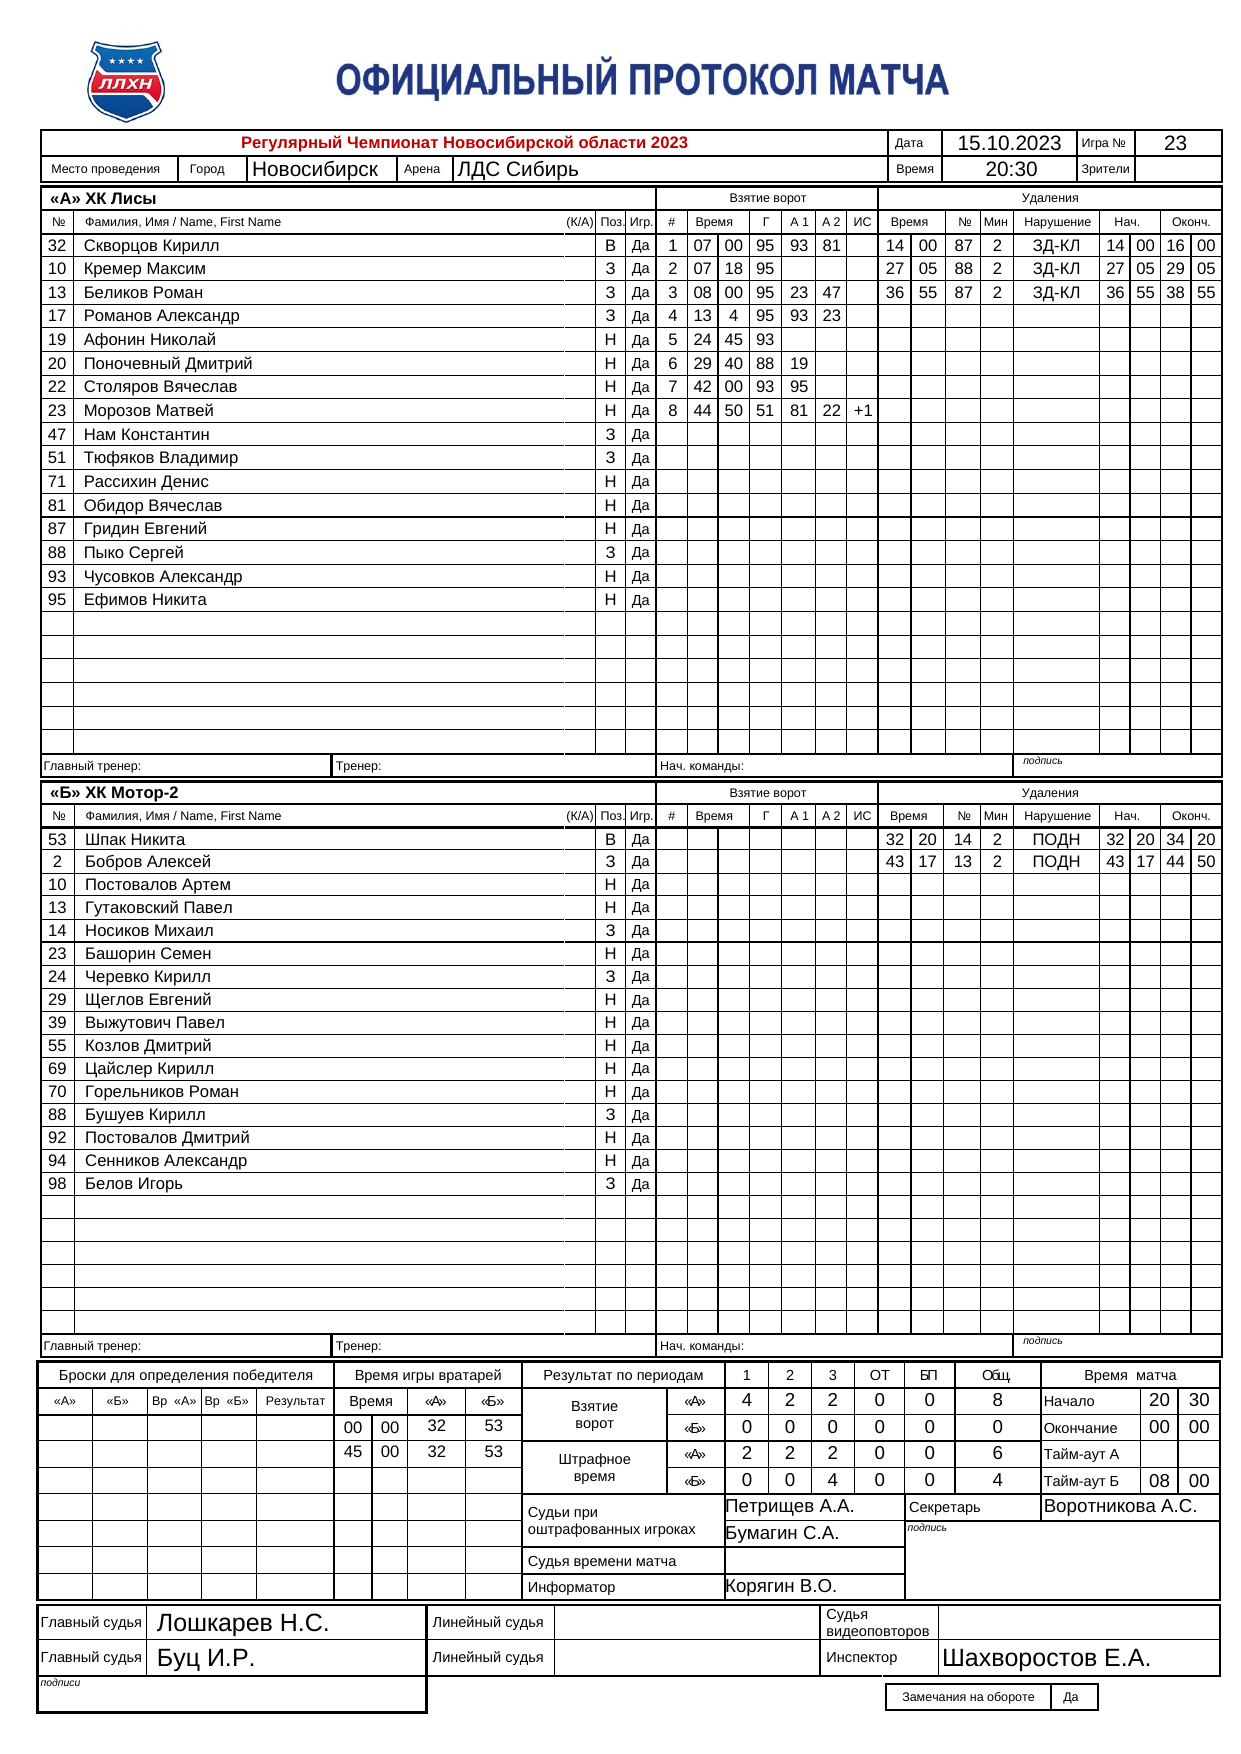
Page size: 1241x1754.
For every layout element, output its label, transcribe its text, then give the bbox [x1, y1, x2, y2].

table_cell [626, 659, 655, 682]
table_cell [1192, 1150, 1221, 1172]
table_cell Воротникова А.С. [1042, 1495, 1219, 1520]
table_cell [74, 707, 564, 729]
table_cell [1100, 1242, 1129, 1264]
table_cell [750, 730, 781, 753]
table_cell [912, 1219, 943, 1241]
table_cell 20:30 [943, 157, 1076, 181]
table_cell 38 [1161, 281, 1190, 303]
table_cell [688, 850, 717, 872]
table_cell Да [626, 494, 655, 516]
table_header Время матча [1042, 1363, 1219, 1387]
table_cell [816, 376, 846, 398]
table_cell [1100, 874, 1129, 895]
table_cell [1014, 612, 1099, 634]
table_header 3 [812, 1363, 854, 1387]
table_cell [1014, 1104, 1099, 1126]
table_cell [657, 494, 687, 516]
table_cell [847, 446, 877, 469]
table_cell [816, 636, 846, 658]
table_cell [981, 943, 1013, 964]
table_cell Афонин Николай [74, 328, 564, 351]
table_cell [782, 1012, 815, 1033]
table_cell [879, 1012, 910, 1033]
table_cell З [596, 920, 625, 941]
table_cell [565, 1035, 595, 1057]
table_cell [74, 659, 564, 682]
table_cell [688, 1035, 717, 1057]
table_cell [565, 1242, 595, 1264]
table_cell [148, 1416, 201, 1440]
table_cell [74, 683, 564, 706]
table_cell [946, 636, 980, 658]
table_cell [719, 423, 749, 445]
table_cell [847, 352, 877, 374]
table_cell [816, 730, 846, 753]
table_cell 3 [657, 281, 687, 303]
table_cell [782, 1127, 815, 1149]
table_cell [912, 470, 945, 493]
table_cell [688, 829, 717, 849]
table_cell Тренер: [333, 1335, 655, 1356]
table_cell Да [626, 1104, 655, 1126]
table_cell 00 [335, 1416, 371, 1440]
table_cell 32 [42, 235, 73, 256]
table_cell [879, 1265, 910, 1287]
table_cell [1131, 730, 1160, 753]
table_cell З [596, 446, 625, 469]
table_cell Н [596, 376, 625, 398]
table_cell [596, 612, 625, 634]
table_cell [657, 730, 687, 753]
table_cell [750, 874, 781, 895]
table_cell 14 [42, 920, 74, 941]
table_cell [750, 1219, 781, 1241]
table_cell [1014, 659, 1099, 682]
table_cell [944, 1311, 980, 1333]
table_cell «Б» [668, 1415, 724, 1440]
table_cell [1014, 328, 1099, 351]
table_cell [39, 1494, 92, 1520]
table_cell [1014, 683, 1099, 706]
table_cell [565, 1127, 595, 1149]
table_cell Сенников Александр [75, 1150, 564, 1172]
table_cell Н [596, 470, 625, 493]
table_cell 32 [408, 1441, 465, 1467]
table_cell Да [626, 920, 655, 941]
table_cell [946, 707, 980, 729]
table_cell [981, 1311, 1013, 1333]
table_header БП [905, 1363, 954, 1387]
table_cell Да [626, 829, 655, 849]
table_cell Да [626, 257, 655, 280]
table_cell [42, 612, 73, 634]
table_cell Да [626, 943, 655, 964]
table_cell [565, 235, 595, 256]
table_cell [944, 1081, 980, 1103]
table_cell [565, 989, 595, 1011]
table_cell Гридин Евгений [74, 518, 564, 540]
table_cell Постовалов Артем [75, 874, 564, 895]
table_header Взятие ворот [657, 783, 877, 803]
table_cell 27 [1100, 257, 1129, 280]
table_header Время игры вратарей [335, 1363, 521, 1387]
table_cell [555, 1640, 819, 1675]
table_cell [1131, 1127, 1160, 1149]
table_cell № [946, 211, 980, 233]
table_cell Да [626, 235, 655, 256]
table_cell Романов Александр [74, 305, 564, 327]
table_cell 55 [1131, 281, 1160, 303]
table_cell Да [626, 1081, 655, 1103]
table_cell 93 [750, 328, 781, 351]
table_cell [1014, 989, 1099, 1011]
table_cell [946, 328, 980, 351]
table_cell 0 [855, 1389, 904, 1413]
table_cell 1 [657, 235, 687, 256]
table_cell [42, 1219, 74, 1241]
table_cell 17 [42, 305, 73, 327]
table_header Игра № [1078, 131, 1134, 155]
table_cell [847, 896, 877, 918]
table_cell [1161, 1265, 1190, 1287]
table_cell [750, 470, 781, 493]
table_cell [657, 1104, 687, 1126]
table_cell [565, 281, 595, 303]
table_cell [847, 235, 877, 256]
table_cell [688, 1219, 717, 1241]
table_cell [1192, 494, 1221, 516]
table_cell ПОДН [1014, 829, 1099, 849]
table_cell [782, 1196, 815, 1218]
table_cell [657, 565, 687, 587]
table_cell Да [626, 305, 655, 327]
table_cell 98 [42, 1173, 74, 1195]
table_cell [1100, 305, 1129, 327]
table_cell [1131, 943, 1160, 964]
table_cell Фамилия, Имя / Name, First Name [74, 211, 565, 233]
table_cell [1192, 470, 1221, 493]
table_cell [1192, 1081, 1221, 1103]
table_cell № [42, 805, 74, 826]
table_cell [39, 1521, 92, 1546]
table_cell [1100, 565, 1129, 587]
table_cell [688, 683, 717, 706]
table_cell [1099, 1682, 1220, 1711]
table_cell [657, 1081, 687, 1103]
table_cell 14 [944, 829, 980, 849]
table_cell [565, 399, 595, 422]
table_cell № [944, 805, 980, 826]
table_cell [750, 1150, 781, 1172]
table_cell А 1 [782, 805, 815, 826]
table_cell В [596, 829, 625, 849]
table_cell [750, 1173, 781, 1195]
table_cell [879, 683, 910, 706]
table_cell 07 [688, 257, 717, 280]
table_cell [626, 1288, 655, 1310]
table_cell [847, 281, 877, 303]
table_cell [657, 423, 687, 445]
table_cell [879, 612, 910, 634]
table_cell [596, 659, 625, 682]
table_cell [912, 1242, 943, 1264]
table_cell [981, 328, 1013, 351]
table_cell 95 [750, 235, 781, 256]
table_cell [202, 1547, 256, 1573]
table_cell [847, 659, 877, 682]
table_cell [750, 1104, 781, 1126]
table_cell Вр «А» [148, 1389, 201, 1413]
table_cell 55 [912, 281, 945, 303]
table_cell [565, 541, 595, 564]
table_cell [1014, 305, 1099, 327]
table_cell [688, 943, 717, 964]
table_cell 45 [719, 328, 749, 351]
table_cell [1161, 1311, 1190, 1333]
table_cell [816, 683, 846, 706]
table_cell 29 [42, 989, 74, 1011]
table_cell [879, 1035, 910, 1057]
table_cell 20 [912, 829, 943, 849]
table_cell [912, 328, 945, 351]
table_header Общ. [956, 1363, 1040, 1387]
table_cell [42, 1265, 74, 1287]
table_cell Нач. команды: [657, 755, 1012, 776]
table_cell [912, 588, 945, 611]
table_cell подпись [1014, 1335, 1221, 1356]
table_cell 81 [782, 399, 815, 422]
table_cell [782, 920, 815, 941]
table_cell [565, 1311, 595, 1333]
table_cell 00 [719, 281, 749, 303]
table_cell [1161, 1173, 1190, 1195]
table_cell [1100, 1035, 1129, 1057]
table_cell [565, 612, 595, 634]
table_cell [816, 874, 846, 895]
table_cell 17 [1131, 850, 1160, 872]
table_cell Щеглов Евгений [75, 989, 564, 1011]
table_cell 32 [879, 829, 910, 849]
table_cell [879, 541, 910, 564]
table_cell [782, 1265, 815, 1287]
table_cell [688, 659, 717, 682]
table_cell [1014, 1035, 1099, 1057]
table_cell 24 [688, 328, 717, 351]
table_cell [1192, 1012, 1221, 1033]
table_cell Гутаковский Павел [75, 896, 564, 918]
table_cell [1161, 352, 1190, 374]
table_cell [1161, 943, 1190, 964]
table_cell [981, 494, 1013, 516]
table_cell [782, 1242, 815, 1264]
table_cell [408, 1574, 465, 1599]
table_cell [688, 1311, 717, 1333]
table_cell 00 [719, 235, 749, 256]
table_cell [1136, 157, 1221, 181]
table_cell [719, 920, 749, 941]
table_cell [565, 1104, 595, 1126]
table_cell [912, 989, 943, 1011]
table_cell 2 [981, 235, 1013, 256]
table_cell 2 [42, 850, 74, 872]
table_cell [719, 1081, 749, 1103]
table_cell [1161, 730, 1190, 753]
table_cell [1192, 1058, 1221, 1079]
table_cell [944, 1242, 980, 1264]
table_cell [1131, 1035, 1160, 1057]
table_cell [879, 399, 910, 422]
table_cell [335, 1468, 371, 1493]
table_cell [944, 1150, 980, 1172]
table_cell [1179, 1441, 1219, 1467]
table_cell Город [179, 157, 246, 181]
table_cell [688, 920, 717, 941]
table_cell [816, 1035, 846, 1057]
table_cell [912, 683, 945, 706]
table_cell [688, 612, 717, 634]
table_cell [565, 518, 595, 540]
table_cell [1192, 683, 1221, 706]
table_cell [565, 636, 595, 658]
table_cell [782, 1104, 815, 1126]
table_cell [565, 659, 595, 682]
table_cell 27 [879, 257, 910, 280]
table_cell [657, 1035, 687, 1057]
table_cell [816, 1219, 846, 1241]
table_cell [816, 1311, 846, 1333]
table_cell [1131, 399, 1160, 422]
table_cell [816, 352, 846, 374]
table_cell [782, 850, 815, 872]
table_cell 0 [905, 1389, 954, 1413]
table_cell [719, 470, 749, 493]
table_cell [565, 1219, 595, 1241]
table_cell [944, 1058, 980, 1079]
table_cell 00 [1141, 1415, 1177, 1440]
table_cell [1131, 989, 1160, 1011]
table_cell 08 [688, 281, 717, 303]
table_cell 43 [879, 850, 910, 872]
table_cell [408, 1468, 465, 1493]
table_cell Инспектор [821, 1640, 938, 1675]
table_cell [879, 1196, 910, 1218]
table_cell [719, 1265, 749, 1287]
table_cell [75, 1311, 564, 1333]
table_cell [912, 920, 943, 941]
table_cell [719, 707, 749, 729]
table_cell Да [626, 1173, 655, 1195]
table_cell [688, 730, 717, 753]
table_cell 00 [1179, 1468, 1219, 1493]
table_cell [1014, 1196, 1099, 1218]
table_cell [1192, 1035, 1221, 1057]
table_cell [912, 1104, 943, 1126]
table_cell 13 [42, 281, 73, 303]
table_cell [944, 1173, 980, 1195]
table_cell [981, 1173, 1013, 1195]
table_cell 05 [1192, 257, 1221, 280]
table_cell [596, 1265, 625, 1287]
table_cell [1192, 1242, 1221, 1264]
table_cell [719, 636, 749, 658]
table_cell 87 [42, 518, 73, 540]
table_cell 0 [855, 1415, 904, 1440]
table_cell [816, 1265, 846, 1287]
table_cell [1161, 328, 1190, 351]
table_cell 44 [1161, 850, 1190, 872]
table_cell [719, 1012, 749, 1033]
table_cell [408, 1494, 465, 1520]
table_cell [1192, 989, 1221, 1011]
table_cell [626, 1242, 655, 1264]
table_cell [1100, 659, 1129, 682]
table_cell 7 [657, 376, 687, 398]
table_cell [657, 707, 687, 729]
table_cell [944, 896, 980, 918]
table_cell Корягин В.О. [726, 1575, 904, 1599]
table_cell [912, 1012, 943, 1033]
table_cell [946, 446, 980, 469]
table_cell [148, 1468, 201, 1493]
table_cell [1014, 470, 1099, 493]
table_cell Да [626, 352, 655, 374]
table_cell [688, 989, 717, 1011]
table_cell [782, 659, 815, 682]
table_cell [1192, 328, 1221, 351]
table_cell [939, 1606, 1219, 1639]
table_cell [148, 1547, 201, 1573]
table_cell [1192, 1196, 1221, 1218]
table_cell 53 [466, 1416, 521, 1440]
table_cell [1014, 494, 1099, 516]
table_cell [1100, 1127, 1129, 1149]
table_cell 6 [657, 352, 687, 374]
table_cell 6 [956, 1442, 1040, 1467]
table_cell [719, 683, 749, 706]
table_cell Тайм-аут Б [1042, 1468, 1140, 1493]
table_cell [719, 829, 749, 849]
table_cell [1131, 305, 1160, 327]
table_cell [719, 1127, 749, 1149]
table_cell [657, 943, 687, 964]
table_cell 95 [42, 588, 73, 611]
table_cell Взятие ворот [523, 1389, 666, 1440]
table_cell 47 [816, 281, 846, 303]
table_cell [847, 1265, 877, 1287]
table_cell 17 [912, 850, 943, 872]
table_cell [879, 989, 910, 1011]
table_cell [1014, 874, 1099, 895]
table_cell В [596, 235, 625, 256]
table_cell [1161, 518, 1190, 540]
table_cell [148, 1441, 201, 1467]
table_cell [1014, 376, 1099, 398]
table_cell [719, 1104, 749, 1126]
table_cell Фамилия, Имя / Name, First Name [75, 805, 565, 826]
table_cell [1161, 1150, 1190, 1172]
table_cell [944, 920, 980, 941]
table_cell «А» [668, 1389, 724, 1413]
table_cell [912, 494, 945, 516]
table_cell [657, 1058, 687, 1079]
table_cell [1100, 399, 1129, 422]
table_cell Кремер Максим [74, 257, 564, 280]
table_cell Место проведения [42, 157, 177, 181]
table_cell [1161, 1012, 1190, 1033]
table_cell [944, 1265, 980, 1287]
table_cell 55 [42, 1035, 74, 1057]
table_cell [1131, 328, 1160, 351]
table_cell [1014, 707, 1099, 729]
table_cell [750, 1127, 781, 1149]
table_cell [879, 896, 910, 918]
table_cell [879, 1173, 910, 1195]
table_cell [93, 1521, 147, 1546]
table_header 1 [726, 1363, 768, 1387]
table_cell Н [596, 399, 625, 422]
table_cell 4 [657, 305, 687, 327]
table_cell [750, 659, 781, 682]
table_cell Горельников Роман [75, 1081, 564, 1103]
table_cell [1014, 636, 1099, 658]
table_cell [719, 565, 749, 587]
table_cell Н [596, 328, 625, 351]
table_cell [1100, 352, 1129, 374]
table_cell [912, 1265, 943, 1287]
table_cell [981, 446, 1013, 469]
table_cell [782, 257, 815, 280]
table_cell 39 [42, 1012, 74, 1033]
table_cell [847, 874, 877, 895]
table_cell [565, 920, 595, 941]
table_cell [912, 1035, 943, 1057]
table_cell [879, 305, 910, 327]
table_cell ИС [847, 211, 877, 233]
table_cell [1161, 588, 1190, 611]
table_cell [782, 966, 815, 987]
table_cell [719, 1242, 749, 1264]
table_cell [1161, 446, 1190, 469]
table_cell [719, 1196, 749, 1218]
table_cell [657, 659, 687, 682]
table_cell [39, 1574, 92, 1599]
table_cell 23 [816, 305, 846, 327]
table_cell [1131, 1242, 1160, 1264]
table_cell 13 [42, 896, 74, 918]
table_cell 10 [42, 257, 73, 280]
table_cell [1161, 707, 1190, 729]
table_cell 05 [912, 257, 945, 280]
table_cell [782, 1311, 815, 1333]
table_cell 93 [42, 565, 73, 587]
table_cell [1161, 1242, 1190, 1264]
table_header Броски для определения победителя [39, 1363, 333, 1387]
table_header Удаления [879, 188, 1221, 209]
table_cell [565, 707, 595, 729]
table_cell [688, 470, 717, 493]
table_cell Судья видеоповторов [821, 1606, 938, 1639]
table_cell [1131, 874, 1160, 895]
table_cell [1192, 943, 1221, 964]
table_cell 93 [782, 305, 815, 327]
table_cell Игр. [626, 211, 655, 233]
table_cell [1131, 659, 1160, 682]
table_cell [565, 943, 595, 964]
table_cell 13 [688, 305, 717, 327]
table_cell [847, 518, 877, 540]
table_cell 95 [750, 281, 781, 303]
table_cell Да [626, 896, 655, 918]
table_cell [93, 1468, 147, 1493]
table_cell [565, 257, 595, 280]
table_cell ПОДН [1014, 850, 1099, 872]
table_cell [847, 636, 877, 658]
table_cell Время [688, 211, 749, 233]
table_cell [719, 730, 749, 753]
table_cell [750, 920, 781, 941]
table_cell [1192, 707, 1221, 729]
table_cell [565, 352, 595, 374]
table_cell [912, 565, 945, 587]
table_cell [816, 659, 846, 682]
table_cell 42 [688, 376, 717, 398]
table_cell 93 [750, 376, 781, 398]
table_cell [373, 1494, 407, 1520]
table_cell [782, 1150, 815, 1172]
table_cell 34 [1161, 829, 1190, 849]
table_cell [202, 1494, 256, 1520]
table_cell [1192, 1173, 1221, 1195]
table_cell [946, 541, 980, 564]
table_cell 88 [42, 541, 73, 564]
table_cell [202, 1521, 256, 1546]
table_cell [750, 565, 781, 587]
table_cell [657, 989, 687, 1011]
table_cell 69 [42, 1058, 74, 1079]
table_cell [1161, 565, 1190, 587]
table_cell [466, 1494, 521, 1520]
table_cell [1100, 612, 1129, 634]
table_cell 0 [855, 1468, 904, 1493]
table_cell [688, 636, 717, 658]
table_cell 53 [42, 829, 74, 849]
table_cell [1100, 446, 1129, 469]
table_cell # [657, 805, 687, 826]
table_header «А» ХК Лисы [42, 188, 655, 209]
table_cell [981, 470, 1013, 493]
table_cell [75, 1242, 564, 1264]
table_cell [847, 989, 877, 1011]
table_cell [719, 659, 749, 682]
table_cell [879, 1242, 910, 1264]
table_cell З [596, 1173, 625, 1195]
table_cell [750, 494, 781, 516]
table_cell [1161, 1081, 1190, 1103]
table_cell [1100, 470, 1129, 493]
table_cell [782, 328, 815, 351]
table_cell 4 [719, 305, 749, 327]
table_cell [719, 588, 749, 611]
table_cell [782, 989, 815, 1011]
table_cell [596, 1196, 625, 1218]
table_cell [719, 1150, 749, 1172]
table_cell Н [596, 565, 625, 587]
table_cell [657, 1219, 687, 1241]
table_cell Да [626, 1058, 655, 1079]
table_cell [74, 730, 564, 753]
table_cell [981, 518, 1013, 540]
table_cell 22 [816, 399, 846, 422]
table_cell [1161, 399, 1190, 422]
table_cell [657, 1127, 687, 1149]
table_cell [42, 1311, 74, 1333]
table_cell [847, 920, 877, 941]
table_cell [912, 1173, 943, 1195]
table_cell 93 [782, 235, 815, 256]
table_cell [750, 1311, 781, 1333]
table_cell [688, 1173, 717, 1195]
table_cell [816, 541, 846, 564]
table_cell [879, 636, 910, 658]
table_cell 14 [879, 235, 910, 256]
table_cell 0 [956, 1415, 1040, 1440]
table_cell 45 [335, 1441, 371, 1467]
table_cell [1014, 1127, 1099, 1149]
table_cell 44 [688, 399, 717, 422]
table_cell 00 [1131, 235, 1160, 256]
table_cell [750, 1265, 781, 1287]
table_cell # [657, 211, 687, 233]
table_cell [1161, 966, 1190, 987]
table_cell [1192, 1265, 1221, 1287]
table_cell [816, 966, 846, 987]
table_cell [847, 1288, 877, 1310]
table_cell [1014, 399, 1099, 422]
table_cell [596, 1242, 625, 1264]
table_cell [944, 1219, 980, 1241]
table_cell [912, 943, 943, 964]
table_cell Тренер: [333, 755, 655, 776]
table_cell Оконч. [1161, 805, 1221, 826]
table_cell [879, 470, 910, 493]
table_cell [1100, 683, 1129, 706]
table_cell [879, 588, 910, 611]
table_cell [1100, 896, 1129, 918]
table_cell [626, 730, 655, 753]
table_cell [847, 1219, 877, 1241]
table_cell [688, 874, 717, 895]
table_cell [847, 1196, 877, 1218]
table_cell [981, 1081, 1013, 1103]
table_cell [782, 494, 815, 516]
table_cell [1192, 541, 1221, 564]
table_cell [750, 588, 781, 611]
table_cell 20 [1192, 829, 1221, 849]
table_cell Цайслер Кирилл [75, 1058, 564, 1079]
table_cell [1192, 352, 1221, 374]
table_cell [1014, 1150, 1099, 1172]
table_cell 08 [1141, 1468, 1177, 1493]
table_cell [1014, 1242, 1099, 1264]
table_cell Нач. команды: [657, 1335, 1012, 1356]
table_cell [565, 683, 595, 706]
table_cell [981, 874, 1013, 895]
table_cell [816, 850, 846, 872]
table_cell [257, 1494, 333, 1520]
table_cell [782, 612, 815, 634]
table_cell [688, 896, 717, 918]
table_cell Мин [981, 805, 1013, 826]
table_cell [750, 989, 781, 1011]
table_cell [1161, 1127, 1190, 1149]
table_cell [782, 1035, 815, 1057]
table_cell [879, 446, 910, 469]
table_cell [981, 423, 1013, 445]
table_cell Н [596, 896, 625, 918]
table_cell 8 [956, 1389, 1040, 1413]
table_cell Пыко Сергей [74, 541, 564, 564]
table_cell [688, 966, 717, 987]
table_cell [981, 1265, 1013, 1287]
table_cell [257, 1468, 333, 1493]
table_cell 50 [1192, 850, 1221, 872]
table_cell [750, 683, 781, 706]
table_cell [719, 850, 749, 872]
table_cell [946, 376, 980, 398]
table_cell [626, 1265, 655, 1287]
table_cell 87 [946, 235, 980, 256]
table_cell [1161, 1219, 1190, 1241]
table_cell [1014, 1311, 1099, 1333]
table_cell ЗД-КЛ [1014, 281, 1099, 303]
table_cell [1014, 1219, 1099, 1241]
table_cell [1100, 1150, 1129, 1172]
table_cell Н [596, 1150, 625, 1172]
table_cell А 2 [816, 805, 846, 826]
table_cell [1131, 636, 1160, 658]
table_cell [466, 1547, 521, 1573]
table_cell [1014, 896, 1099, 918]
table_cell [39, 1547, 92, 1573]
table_cell [42, 659, 73, 682]
table_cell [782, 730, 815, 753]
table_cell [847, 376, 877, 398]
table_cell [1192, 423, 1221, 445]
table_cell [912, 612, 945, 634]
table_cell Да [626, 470, 655, 493]
table_cell [1014, 1173, 1099, 1195]
table_cell [816, 1058, 846, 1079]
table_cell [1131, 1173, 1160, 1195]
table_cell [688, 1127, 717, 1149]
table_cell [981, 1219, 1013, 1241]
table_cell [1100, 494, 1129, 516]
table_cell Время [889, 157, 941, 181]
table_cell [750, 1058, 781, 1079]
table_cell [879, 565, 910, 587]
table_cell [719, 541, 749, 564]
table_cell [879, 352, 910, 374]
table_cell [148, 1494, 201, 1520]
table_cell [879, 920, 910, 941]
table_cell [1131, 966, 1160, 987]
table_cell [912, 446, 945, 469]
table_cell [688, 1058, 717, 1079]
table_cell Обидор Вячеслав [74, 494, 564, 516]
table_cell [847, 1311, 877, 1333]
table_cell 50 [719, 399, 749, 422]
table_cell [847, 683, 877, 706]
table_cell [782, 1219, 815, 1241]
table_cell Нач. [1100, 805, 1160, 826]
table_cell [565, 1288, 595, 1310]
table_cell [1192, 612, 1221, 634]
table_cell [565, 494, 595, 516]
table_cell [944, 1035, 980, 1057]
table_cell Игр. [626, 805, 655, 826]
table_cell 0 [905, 1415, 954, 1440]
table_cell [1131, 446, 1160, 469]
table_cell Бумагин С.А. [726, 1521, 904, 1546]
table_cell [1161, 1288, 1190, 1310]
table_cell 40 [719, 352, 749, 374]
table_cell [1161, 989, 1190, 1011]
table_cell [879, 423, 910, 445]
table_cell [912, 1058, 943, 1079]
table_cell [1100, 1104, 1129, 1126]
table_cell [657, 1173, 687, 1195]
table_cell Н [596, 352, 625, 374]
table_cell [879, 518, 910, 540]
table_cell 2 [769, 1442, 811, 1467]
table_cell Время [879, 805, 943, 826]
table_cell [1131, 920, 1160, 941]
table_cell 18 [719, 257, 749, 280]
table_cell [946, 305, 980, 327]
table_cell [1131, 1012, 1160, 1033]
table_cell [946, 470, 980, 493]
table_cell Бобров Алексей [75, 850, 564, 872]
table_cell [1161, 612, 1190, 634]
table_cell 5 [657, 328, 687, 351]
table_cell [750, 966, 781, 987]
table_cell Буц И.Р. [147, 1640, 425, 1675]
table_cell Штрафное время [523, 1442, 666, 1493]
table_cell Линейный судья [428, 1606, 554, 1639]
table_cell 95 [750, 305, 781, 327]
table_cell [1100, 707, 1129, 729]
table_cell [688, 541, 717, 564]
table_cell [1100, 376, 1129, 398]
table_cell Да [626, 1150, 655, 1172]
table_cell [879, 1104, 910, 1126]
table_cell Главный тренер: [42, 755, 330, 776]
table_cell 20 [1131, 829, 1160, 849]
table_cell [1161, 920, 1190, 941]
table_cell [912, 1127, 943, 1149]
table_cell [782, 896, 815, 918]
table_cell З [596, 305, 625, 327]
table_cell ЗД-КЛ [1014, 257, 1099, 280]
table_cell [565, 1058, 595, 1079]
table_cell [981, 1104, 1013, 1126]
table_cell Бушуев Кирилл [75, 1104, 564, 1126]
table_cell [657, 896, 687, 918]
table_cell [373, 1574, 407, 1599]
table_cell Н [596, 1058, 625, 1079]
table_cell [750, 612, 781, 634]
table_cell 23 [42, 943, 74, 964]
table_cell [912, 423, 945, 445]
table_cell [1100, 730, 1129, 753]
table_cell [657, 588, 687, 611]
table_cell ЛДС Сибирь [454, 157, 887, 181]
table_cell [912, 352, 945, 374]
table_cell [1014, 1081, 1099, 1103]
table_cell [626, 683, 655, 706]
table_cell [335, 1574, 371, 1599]
table_cell [1131, 1196, 1160, 1218]
table_cell [847, 1127, 877, 1149]
table_cell А 1 [782, 211, 815, 233]
table_cell [1100, 541, 1129, 564]
table_cell [1192, 446, 1221, 469]
table_cell [944, 874, 980, 895]
table_cell [335, 1547, 371, 1573]
table_cell [39, 1416, 92, 1440]
table_cell Результат [257, 1389, 333, 1413]
table_cell [1161, 1196, 1190, 1218]
table_cell [93, 1547, 147, 1573]
table_cell [719, 1288, 749, 1310]
table_cell [782, 565, 815, 587]
table_cell З [596, 541, 625, 564]
table_cell [816, 1104, 846, 1126]
table_cell [847, 943, 877, 964]
table_cell [202, 1416, 256, 1440]
table_cell [847, 328, 877, 351]
table_cell [847, 1081, 877, 1103]
table_cell [1192, 305, 1221, 327]
table_cell [657, 1150, 687, 1172]
table_cell 36 [1100, 281, 1129, 303]
table_header Дата [889, 131, 941, 155]
table_cell [719, 943, 749, 964]
table_cell № [42, 211, 73, 233]
table_cell [1100, 1265, 1129, 1287]
table_cell [565, 1012, 595, 1033]
table_cell 0 [726, 1468, 768, 1493]
table_cell [816, 989, 846, 1011]
table_cell [879, 376, 910, 398]
table_cell [816, 612, 846, 634]
table_cell (К/А) [565, 211, 595, 233]
table_cell [74, 612, 564, 634]
table_cell [946, 588, 980, 611]
table_cell [565, 850, 595, 872]
table_cell [981, 707, 1013, 729]
table_cell [688, 565, 717, 587]
table_cell Нам Константин [74, 423, 564, 445]
table_cell [1014, 966, 1099, 987]
table_cell [719, 1035, 749, 1057]
table_cell [879, 943, 910, 964]
table_cell [1192, 1288, 1221, 1310]
table_cell [1014, 943, 1099, 964]
table_cell [750, 1081, 781, 1103]
table_header 23 [1136, 131, 1221, 155]
table_cell [946, 612, 980, 634]
table_cell Скворцов Кирилл [74, 235, 564, 256]
table_cell [688, 1150, 717, 1172]
table_cell [335, 1521, 371, 1546]
table_cell [946, 518, 980, 540]
table_cell [1100, 1058, 1129, 1079]
table_cell Башорин Семен [75, 943, 564, 964]
table_cell [257, 1441, 333, 1467]
table_cell [1192, 376, 1221, 398]
table_cell 47 [42, 423, 73, 445]
table_cell 29 [1161, 257, 1190, 280]
table_cell [847, 588, 877, 611]
table_cell [912, 874, 943, 895]
table_cell [1100, 920, 1129, 941]
table_cell [466, 1574, 521, 1599]
table_cell [782, 683, 815, 706]
table_header 15.10.2023 [943, 131, 1076, 155]
table_cell [912, 966, 943, 987]
table_cell [912, 541, 945, 564]
table_cell 2 [981, 850, 1013, 872]
table_cell [719, 989, 749, 1011]
table_cell Главный судья [39, 1606, 146, 1639]
table_cell Морозов Матвей [74, 399, 564, 422]
table_cell 20 [1141, 1389, 1177, 1413]
table_cell [1014, 1058, 1099, 1079]
table_cell [1131, 376, 1160, 398]
table_cell 0 [905, 1442, 954, 1467]
table_cell Рассихин Денис [74, 470, 564, 493]
table_cell 4 [956, 1468, 1040, 1493]
table_cell [202, 1468, 256, 1493]
table_cell [981, 305, 1013, 327]
table_cell Белов Игорь [75, 1173, 564, 1195]
table_cell [1014, 352, 1099, 374]
table_cell [466, 1521, 521, 1546]
table_cell [981, 399, 1013, 422]
table_cell [912, 1196, 943, 1218]
table_cell [847, 541, 877, 564]
table_cell [1131, 1104, 1160, 1126]
table_cell Судьи при оштрафованных игроках [523, 1495, 724, 1546]
table_cell Поз. [596, 211, 625, 233]
table_cell [944, 943, 980, 964]
table_cell [688, 1242, 717, 1264]
table_cell [944, 966, 980, 987]
table_cell [847, 1058, 877, 1079]
table_cell [750, 896, 781, 918]
table_cell [626, 636, 655, 658]
table_cell [1192, 1219, 1221, 1241]
table_cell [657, 966, 687, 987]
table_cell [93, 1416, 147, 1440]
table_cell [1100, 943, 1129, 964]
table_cell 22 [42, 376, 73, 398]
table_cell [1131, 352, 1160, 374]
table_cell [39, 1468, 92, 1493]
table_cell [719, 1173, 749, 1195]
table_cell [657, 874, 687, 895]
table_cell [1100, 1081, 1129, 1103]
table_cell [782, 470, 815, 493]
table_cell 0 [769, 1415, 811, 1440]
table_cell [1161, 659, 1190, 682]
table_cell [719, 612, 749, 634]
table_cell 4 [812, 1468, 854, 1493]
table_cell А 2 [816, 211, 846, 233]
table_cell 10 [42, 874, 74, 895]
table_cell [596, 636, 625, 658]
table_cell [981, 541, 1013, 564]
table_cell [1192, 874, 1221, 895]
table_header Результат по периодам [523, 1363, 724, 1387]
table_cell 19 [42, 328, 73, 351]
table_cell 23 [42, 399, 73, 422]
table_cell [42, 683, 73, 706]
table_cell [847, 829, 877, 849]
table_cell [1014, 565, 1099, 587]
table_cell Да [626, 588, 655, 611]
table_cell 8 [657, 399, 687, 422]
table_cell [75, 1265, 564, 1287]
table_cell [408, 1521, 465, 1546]
table_cell [847, 850, 877, 872]
table_cell [981, 966, 1013, 987]
table_cell [565, 874, 595, 895]
table_cell [981, 1035, 1013, 1057]
table_cell [596, 730, 625, 753]
table_cell [944, 1127, 980, 1149]
table_cell [944, 1104, 980, 1126]
table_cell [879, 1288, 910, 1310]
table_cell [981, 659, 1013, 682]
table_cell [657, 1288, 687, 1310]
table_cell Тайм-аут А [1042, 1441, 1140, 1467]
table_cell [1131, 518, 1160, 540]
picture [5, 28, 1179, 129]
table_cell 2 [812, 1389, 854, 1413]
table_cell [816, 1127, 846, 1149]
table_cell Н [596, 1127, 625, 1149]
table_cell [1131, 541, 1160, 564]
table_cell [688, 1081, 717, 1103]
table_cell [981, 376, 1013, 398]
table_cell [1131, 1265, 1160, 1287]
table_cell [1131, 1219, 1160, 1241]
table_cell 71 [42, 470, 73, 493]
table_cell [946, 565, 980, 587]
table_cell 32 [1100, 829, 1129, 849]
table_cell [1100, 1173, 1129, 1195]
table_cell [981, 730, 1013, 753]
table_cell [688, 446, 717, 469]
table_cell [1014, 730, 1099, 753]
table_cell [981, 989, 1013, 1011]
table_cell [257, 1521, 333, 1546]
table_header Да [1052, 1685, 1097, 1709]
table_cell [912, 399, 945, 422]
table_cell [93, 1574, 147, 1599]
table_cell [1161, 636, 1190, 658]
table_cell [373, 1547, 407, 1573]
table_cell 19 [782, 352, 815, 374]
table_cell [981, 352, 1013, 374]
table_cell «Б » [466, 1389, 521, 1413]
table_cell [750, 518, 781, 540]
table_cell [1161, 305, 1190, 327]
table_cell +1 [847, 399, 877, 422]
table_cell (К/А) [565, 805, 595, 826]
table_cell [596, 1311, 625, 1333]
table_cell Оконч. [1161, 211, 1221, 233]
table_cell [912, 518, 945, 540]
table_cell [1131, 1150, 1160, 1172]
table_cell [1131, 1081, 1160, 1103]
table_cell 2 [981, 257, 1013, 280]
table_cell [981, 1127, 1013, 1149]
table_cell 88 [946, 257, 980, 280]
table_cell [1192, 1311, 1221, 1333]
table_cell Да [626, 1012, 655, 1033]
table_cell [565, 470, 595, 493]
table_cell [816, 470, 846, 493]
table_cell [847, 730, 877, 753]
table_cell [1100, 423, 1129, 445]
table_cell [148, 1574, 201, 1599]
table_cell Ефимов Никита [74, 588, 564, 611]
table_cell [816, 423, 846, 445]
table_cell [816, 588, 846, 611]
table_header Удаления [879, 783, 1221, 803]
table_cell Начало [1042, 1389, 1140, 1413]
table_cell Да [626, 989, 655, 1011]
table_cell Поз. [596, 805, 625, 826]
table_cell [782, 1173, 815, 1195]
table_cell [944, 1012, 980, 1033]
table_cell [565, 376, 595, 398]
table_cell [981, 1196, 1013, 1218]
table_cell [782, 829, 815, 849]
table_cell [912, 730, 945, 753]
table_cell [75, 1196, 564, 1218]
table_cell [750, 1288, 781, 1310]
table_cell Главный тренер: [42, 1335, 330, 1356]
table_cell 00 [1192, 235, 1221, 256]
table_cell [565, 1081, 595, 1103]
table_cell Да [626, 565, 655, 587]
table_cell [847, 1242, 877, 1264]
table_cell [946, 730, 980, 753]
table_cell [816, 494, 846, 516]
table_cell [688, 494, 717, 516]
table_cell [847, 1104, 877, 1126]
table_cell 2 [981, 829, 1013, 849]
table_cell [257, 1547, 333, 1573]
table_cell [879, 659, 910, 682]
table_cell [657, 470, 687, 493]
table_cell [847, 423, 877, 445]
table_cell [782, 423, 815, 445]
table_cell [688, 588, 717, 611]
table_cell [981, 1058, 1013, 1079]
table_cell [944, 1196, 980, 1218]
table_cell [879, 1311, 910, 1333]
table_cell [1161, 376, 1190, 398]
table_cell 0 [769, 1468, 811, 1493]
table_cell Да [626, 966, 655, 987]
table_cell [816, 257, 846, 280]
table_cell [1161, 1035, 1190, 1057]
table_cell [719, 1058, 749, 1079]
table_cell [782, 541, 815, 564]
table_cell З [596, 281, 625, 303]
table_cell [688, 518, 717, 540]
table_cell [750, 943, 781, 964]
table_cell [912, 896, 943, 918]
table_cell [565, 1173, 595, 1195]
table_cell 00 [373, 1441, 407, 1467]
table_cell [257, 1416, 333, 1440]
table_cell 00 [373, 1416, 407, 1440]
table_cell Н [596, 518, 625, 540]
table_cell [719, 518, 749, 540]
table_cell [1014, 423, 1099, 445]
table_cell Мин [981, 211, 1013, 233]
table_cell Нач. [1100, 211, 1160, 233]
table_cell Козлов Дмитрий [75, 1035, 564, 1057]
table_cell 20 [42, 352, 73, 374]
table_cell [466, 1468, 521, 1493]
table_cell [981, 920, 1013, 941]
table_cell [750, 636, 781, 658]
table_cell 30 [1179, 1389, 1219, 1413]
table_cell [847, 494, 877, 516]
table_cell Да [626, 1127, 655, 1149]
table_cell [1100, 328, 1129, 351]
table_cell [657, 683, 687, 706]
table_cell [816, 1242, 846, 1264]
table_cell [148, 1521, 201, 1546]
table_cell Судья времени матча [523, 1548, 724, 1573]
table_cell [1141, 1441, 1177, 1467]
table_cell «Б» [93, 1389, 147, 1413]
table_cell Чусовков Александр [74, 565, 564, 587]
table_cell 81 [42, 494, 73, 516]
table_cell [75, 1288, 564, 1310]
table_cell подписи [39, 1677, 425, 1711]
table_cell [657, 850, 687, 872]
table_cell Да [626, 1035, 655, 1057]
table_cell [981, 1288, 1013, 1310]
table_cell Беликов Роман [74, 281, 564, 303]
table_cell [1192, 636, 1221, 658]
table_cell [981, 1242, 1013, 1264]
table_cell [202, 1441, 256, 1467]
table_cell Н [596, 989, 625, 1011]
table_cell 29 [688, 352, 717, 374]
table_cell [816, 518, 846, 540]
table_cell 95 [750, 257, 781, 280]
table_cell [1100, 588, 1129, 611]
table_cell [1131, 423, 1160, 445]
table_cell Г [750, 805, 781, 826]
table_cell Поночевный Дмитрий [74, 352, 564, 374]
table_cell [782, 518, 815, 540]
table_cell [719, 966, 749, 987]
table_cell Нарушение [1014, 805, 1099, 826]
table_cell [1014, 920, 1099, 941]
table_cell [750, 1035, 781, 1057]
table_cell [879, 1081, 910, 1103]
table_cell [816, 920, 846, 941]
table_cell [816, 1196, 846, 1218]
table_cell Лошкарев Н.С. [147, 1606, 425, 1639]
table_cell 2 [769, 1389, 811, 1413]
table_cell [596, 707, 625, 729]
table_cell [626, 612, 655, 634]
table_cell Г [750, 211, 781, 233]
table_cell [688, 1265, 717, 1287]
table_cell Окончание [1042, 1415, 1140, 1440]
table_cell [847, 305, 877, 327]
table_cell «А» [668, 1442, 724, 1467]
table_cell [1192, 588, 1221, 611]
table_cell подпись [1014, 755, 1221, 776]
table_cell Линейный судья [428, 1640, 554, 1675]
table_cell [1161, 1104, 1190, 1126]
table_cell Время [879, 211, 945, 233]
table_cell [428, 1677, 882, 1711]
table_cell [1100, 966, 1129, 987]
table_cell Н [596, 874, 625, 895]
table_cell [688, 1012, 717, 1033]
table_cell [879, 874, 910, 895]
table_cell З [596, 423, 625, 445]
table_cell [657, 920, 687, 941]
table_cell [816, 943, 846, 964]
table_cell Время [688, 805, 749, 826]
table_cell [750, 1196, 781, 1218]
table_cell [688, 1288, 717, 1310]
table_cell [1131, 683, 1160, 706]
table_cell [1100, 989, 1129, 1011]
table_cell [93, 1441, 147, 1467]
table_cell [74, 636, 564, 658]
table_cell [946, 683, 980, 706]
table_cell [719, 874, 749, 895]
table_cell З [596, 850, 625, 872]
table_cell [944, 989, 980, 1011]
table_cell 07 [688, 235, 717, 256]
table_cell Да [626, 518, 655, 540]
table_cell [626, 1219, 655, 1241]
table_cell [750, 423, 781, 445]
table_cell [1131, 470, 1160, 493]
table_cell [565, 966, 595, 987]
table_cell 13 [944, 850, 980, 872]
table_cell [1131, 1311, 1160, 1333]
table_cell Да [626, 446, 655, 469]
table_cell Да [626, 376, 655, 398]
table_cell [750, 1012, 781, 1033]
table_cell 95 [782, 376, 815, 398]
table_cell Черевко Кирилл [75, 966, 564, 987]
table_cell [1100, 1012, 1129, 1033]
table_cell 43 [1100, 850, 1129, 872]
table_cell [1014, 1265, 1099, 1287]
table_cell [688, 1104, 717, 1126]
table_cell [750, 829, 781, 849]
table_cell Н [596, 494, 625, 516]
table_cell [912, 636, 945, 658]
table_cell [657, 612, 687, 634]
table_cell Новосибирск [248, 157, 396, 181]
table_cell 94 [42, 1150, 74, 1172]
table_cell [373, 1468, 407, 1493]
table_cell ИС [847, 805, 877, 826]
table_cell [782, 1058, 815, 1079]
table_cell [946, 494, 980, 516]
table_cell [42, 636, 73, 658]
table_cell [912, 1288, 943, 1310]
table_cell [719, 1219, 749, 1241]
table_cell [565, 423, 595, 445]
table_cell 2 [981, 281, 1013, 303]
table_cell [1131, 565, 1160, 587]
table_cell [1161, 1058, 1190, 1079]
table_cell 51 [42, 446, 73, 469]
table_cell [1131, 494, 1160, 516]
table_header Регулярный Чемпионат Новосибирской области 2023 [42, 131, 887, 155]
table_cell Да [626, 399, 655, 422]
table_cell Н [596, 588, 625, 611]
table_cell [565, 305, 595, 327]
table_cell [565, 588, 595, 611]
table_cell [782, 636, 815, 658]
table_cell [847, 612, 877, 634]
table_cell Главный судья [39, 1640, 146, 1675]
table_cell [565, 829, 595, 849]
table_cell [657, 636, 687, 658]
table_cell [1192, 399, 1221, 422]
table_cell [719, 494, 749, 516]
table_cell [719, 1311, 749, 1333]
table_cell [565, 1196, 595, 1218]
table_cell [596, 1219, 625, 1241]
table_cell [912, 305, 945, 327]
table_cell 88 [42, 1104, 74, 1126]
table_cell 70 [42, 1081, 74, 1103]
table_cell З [596, 966, 625, 987]
table_cell [847, 257, 877, 280]
table_cell Выжутович Павел [75, 1012, 564, 1033]
table_cell [39, 1441, 92, 1467]
table_cell [879, 328, 910, 351]
table_cell [1131, 588, 1160, 611]
table_cell [555, 1606, 819, 1639]
table_cell [981, 612, 1013, 634]
table_cell З [596, 1104, 625, 1126]
table_cell [657, 518, 687, 540]
table_cell [816, 707, 846, 729]
table_header 2 [769, 1363, 811, 1387]
table_cell [657, 829, 687, 849]
table_cell [1100, 1288, 1129, 1310]
table_cell [816, 1173, 846, 1195]
table_cell Да [626, 281, 655, 303]
table_cell [879, 1219, 910, 1241]
table_cell [1014, 1012, 1099, 1033]
table_cell [750, 707, 781, 729]
table_cell [1192, 565, 1221, 587]
table_cell [981, 1012, 1013, 1033]
table_cell [1192, 659, 1221, 682]
table_cell [1100, 518, 1129, 540]
table_cell [1192, 896, 1221, 918]
table_cell [1161, 683, 1190, 706]
table_cell [1014, 518, 1099, 540]
table_cell Столяров Вячеслав [74, 376, 564, 398]
table_cell [657, 541, 687, 564]
table_cell [1131, 1058, 1160, 1079]
table_cell [596, 683, 625, 706]
table_cell [657, 1196, 687, 1218]
table_header «Б» ХК Мотор-2 [42, 783, 655, 803]
table_cell [688, 423, 717, 445]
table_cell Петрищев А.А. [726, 1495, 904, 1520]
table_cell [1100, 1311, 1129, 1333]
table_cell [816, 1150, 846, 1172]
table_cell [946, 659, 980, 682]
table_cell [879, 707, 910, 729]
table_cell 2 [657, 257, 687, 280]
table_cell [981, 683, 1013, 706]
table_cell [847, 1173, 877, 1195]
table_cell [879, 730, 910, 753]
table_cell [657, 1265, 687, 1287]
table_cell 0 [905, 1468, 954, 1493]
table_cell [946, 399, 980, 422]
table_cell Вр «Б» [202, 1389, 256, 1413]
table_cell Постовалов Дмитрий [75, 1127, 564, 1149]
table_cell 23 [782, 281, 815, 303]
table_cell [1161, 494, 1190, 516]
table_cell Секретарь [906, 1495, 1040, 1520]
table_cell [912, 707, 945, 729]
table_cell [719, 446, 749, 469]
table_cell Н [596, 943, 625, 964]
table_cell 36 [879, 281, 910, 303]
table_cell [657, 1311, 687, 1333]
table_cell [946, 423, 980, 445]
table_cell [257, 1574, 333, 1599]
table_cell [816, 1081, 846, 1103]
table_cell 81 [816, 235, 846, 256]
table_cell [1161, 423, 1190, 445]
table_cell Шпак Никита [75, 829, 564, 849]
table_cell [42, 707, 73, 729]
table_cell [816, 328, 846, 351]
table_cell [565, 565, 595, 587]
table_cell [816, 565, 846, 587]
table_header Взятие ворот [657, 188, 877, 209]
table_cell [879, 1058, 910, 1079]
table_cell [1161, 541, 1190, 564]
table_cell [657, 1242, 687, 1264]
table_cell Нарушение [1014, 211, 1099, 233]
table_cell З [596, 257, 625, 280]
table_cell [626, 1311, 655, 1333]
table_cell [750, 850, 781, 872]
table_cell [626, 1196, 655, 1218]
table_cell [879, 1127, 910, 1149]
table_cell [565, 446, 595, 469]
table_cell [93, 1494, 147, 1520]
table_cell Да [626, 850, 655, 872]
table_cell [944, 1288, 980, 1310]
table_cell [782, 707, 815, 729]
table_cell [42, 730, 73, 753]
table_cell [565, 1150, 595, 1172]
table_cell 0 [726, 1415, 768, 1440]
table_cell [1192, 1127, 1221, 1149]
table_cell 0 [855, 1442, 904, 1467]
table_cell [912, 659, 945, 682]
table_cell [1192, 966, 1221, 987]
table_cell Шахворостов Е.А. [939, 1640, 1219, 1675]
table_cell [847, 707, 877, 729]
table_cell [1014, 1288, 1099, 1310]
table_cell [782, 943, 815, 964]
table_cell [847, 565, 877, 587]
table_cell 92 [42, 1127, 74, 1149]
table_cell Да [626, 541, 655, 564]
table_cell Н [596, 1035, 625, 1057]
table_cell 00 [912, 235, 945, 256]
table_cell [373, 1521, 407, 1546]
table_cell [565, 328, 595, 351]
table_cell [565, 896, 595, 918]
table_cell [981, 896, 1013, 918]
table_cell 00 [719, 376, 749, 398]
table_cell 05 [1131, 257, 1160, 280]
table_cell [782, 874, 815, 895]
table_cell [657, 1012, 687, 1033]
table_cell [726, 1548, 904, 1573]
table_cell [1131, 896, 1160, 918]
table_cell [1100, 1196, 1129, 1218]
table_cell [1100, 1219, 1129, 1241]
table_cell [1192, 518, 1221, 540]
table_cell 14 [1100, 235, 1129, 256]
table_cell [408, 1547, 465, 1573]
table_cell 4 [726, 1389, 768, 1413]
table_cell 0 [812, 1415, 854, 1440]
table_cell Арена [398, 157, 452, 181]
table_cell [626, 707, 655, 729]
table_cell [981, 565, 1013, 587]
table_cell 24 [42, 966, 74, 987]
table_cell [816, 896, 846, 918]
table_cell [912, 1081, 943, 1103]
table_cell Информатор [523, 1575, 724, 1599]
table_cell [42, 1242, 74, 1264]
table_cell [750, 446, 781, 469]
table_cell [1192, 730, 1221, 753]
table_cell [816, 446, 846, 469]
table_cell [565, 1265, 595, 1287]
table_cell Н [596, 1012, 625, 1033]
table_cell [688, 707, 717, 729]
table_cell ЗД-КЛ [1014, 235, 1099, 256]
table_cell Время [335, 1389, 407, 1413]
table_cell [782, 1081, 815, 1103]
table_cell [75, 1219, 564, 1241]
table_cell [1131, 707, 1160, 729]
table_cell 55 [1192, 281, 1221, 303]
table_cell [816, 1288, 846, 1310]
table_cell [1161, 896, 1190, 918]
table_cell [1131, 1288, 1160, 1310]
table_cell [1014, 541, 1099, 564]
table_cell Н [596, 1081, 625, 1103]
table_cell [782, 446, 815, 469]
table_cell [912, 376, 945, 398]
table_cell Зрители [1078, 157, 1134, 181]
table_cell Да [626, 328, 655, 351]
table_cell [847, 1012, 877, 1033]
table_cell [782, 588, 815, 611]
table_cell Да [626, 423, 655, 445]
table_cell [1192, 1104, 1221, 1126]
table_cell «А» [39, 1389, 92, 1413]
table_cell [335, 1494, 371, 1520]
table_cell [879, 494, 910, 516]
table_cell 53 [466, 1441, 521, 1467]
table_cell [1014, 588, 1099, 611]
table_cell [750, 541, 781, 564]
table_cell [42, 1288, 74, 1310]
table_cell подпись [906, 1522, 1219, 1599]
table_cell [847, 470, 877, 493]
table_cell 32 [408, 1416, 465, 1440]
table_cell 00 [1179, 1415, 1219, 1440]
table_cell [202, 1574, 256, 1599]
table_header ОТ [855, 1363, 904, 1387]
table_cell [816, 1012, 846, 1033]
table_cell [688, 1196, 717, 1218]
table_cell Да [626, 874, 655, 895]
table_cell 88 [750, 352, 781, 374]
table_cell [981, 1150, 1013, 1172]
table_cell [1131, 612, 1160, 634]
table_cell [847, 1035, 877, 1057]
table_cell 2 [812, 1442, 854, 1467]
table_cell [912, 1150, 943, 1172]
table_cell 87 [946, 281, 980, 303]
table_cell [981, 588, 1013, 611]
table_cell [782, 1288, 815, 1310]
table_cell [946, 352, 980, 374]
table_header Замечания на обороте [887, 1685, 1050, 1709]
table_cell [1161, 470, 1190, 493]
table_cell [879, 966, 910, 987]
table_cell [879, 1150, 910, 1172]
table_cell [816, 829, 846, 849]
table_cell «А» [408, 1389, 465, 1413]
table_cell [1161, 874, 1190, 895]
table_cell Тюфяков Владимир [74, 446, 564, 469]
table_cell 51 [750, 399, 781, 422]
table_cell [981, 636, 1013, 658]
table_cell [596, 1288, 625, 1310]
table_cell [912, 1311, 943, 1333]
table_cell [657, 446, 687, 469]
table_cell [565, 730, 595, 753]
table_cell [847, 1150, 877, 1172]
table_cell [42, 1196, 74, 1218]
table_cell [1100, 636, 1129, 658]
table_cell 16 [1161, 235, 1190, 256]
table_cell [1014, 446, 1099, 469]
table_cell «Б» [668, 1468, 724, 1493]
table_cell [719, 896, 749, 918]
table_cell [883, 1677, 1220, 1681]
table_cell [1192, 920, 1221, 941]
table_cell [847, 966, 877, 987]
table_cell Носиков Михаил [75, 920, 564, 941]
table_cell 2 [726, 1442, 768, 1467]
table_cell [750, 1242, 781, 1264]
